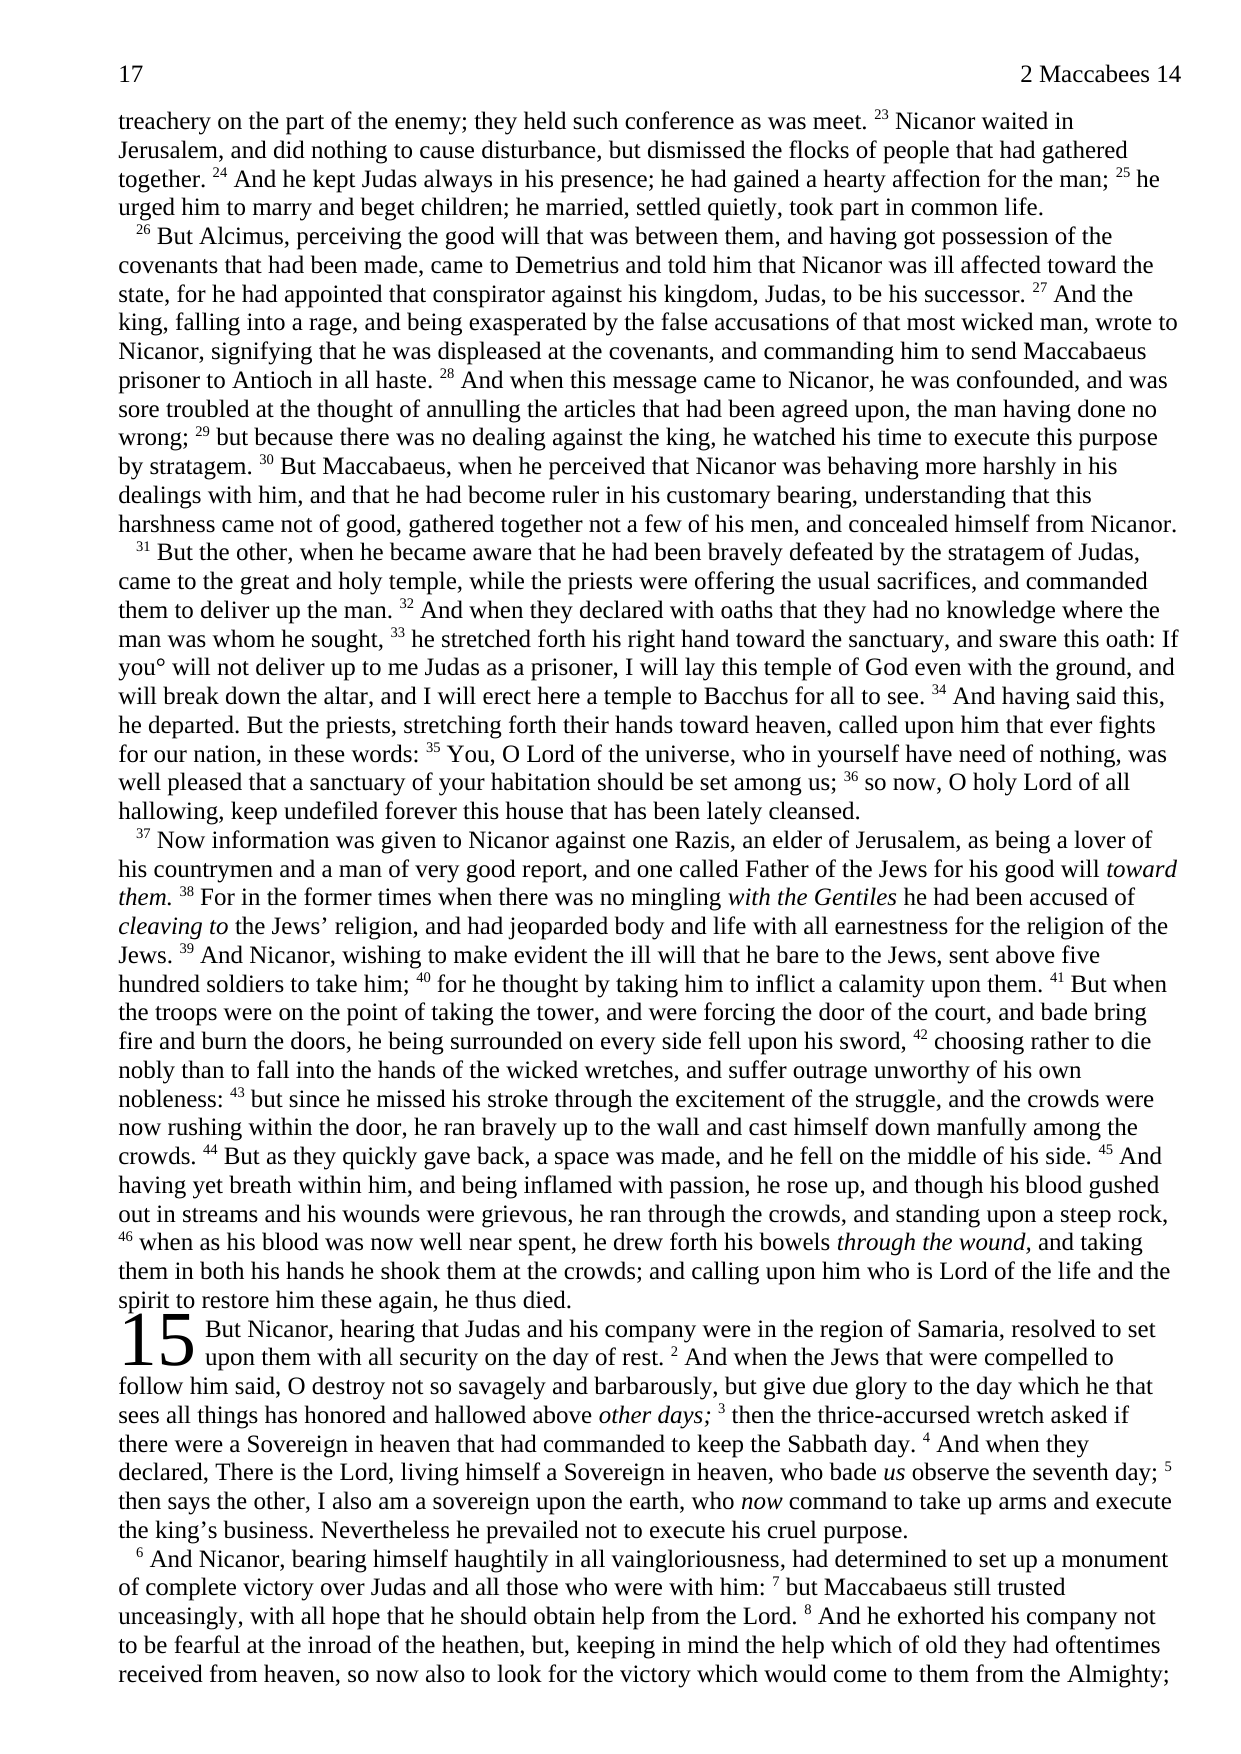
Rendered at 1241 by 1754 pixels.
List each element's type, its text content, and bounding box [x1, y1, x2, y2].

text 6 And Nicanor, bearing himself haughtily in all vaingloriousness, had determined to set up a monument of complete victory over Judas and all those who were with him: 7 but Maccabaeus still trusted unceasingly, with all hope that he should obtain help from the Lord. 8 And he exhorted his company not to be fearful at the inroad of the heathen, but, keeping in mind the help which of old they had oftentimes received from heaven, so now also to look for the victory which would come to them from the Almighty; [118, 1544, 1181, 1687]
text 37 Now information was given to Nicanor against one Razis, an elder of Jerusalem, as being a lover of his countrymen and a man of very good report, and one called Father of the Jews for his good will toward them. 38 For in the former times when there was no mingling with the Gentiles he had been accused of cleaving to the Jews’ religion, and had jeoparded body and life with all earnestness for the religion of the Jews. 39 And Nicanor, wishing to make evident the ill will that he bare to the Jews, sent above five hundred soldiers to take him; 40 for he thought by taking him to inflict a calamity upon them. 41 But when the troops were on the point of taking the tower, and were forcing the door of the court, and bade bring fire and burn the doors, he being surrounded on every side fell upon his sword, 42 choosing rather to die nobly than to fall into the hands of the wicked wretches, and suffer outrage unworthy of his own nobleness: 43 but since he missed his stroke through the excitement of the struggle, and the crowds were now rushing within the door, he ran bravely up to the wall and cast himself down manfully among the crowds. 44 But as they quickly gave back, a space was made, and he fell on the middle of his side. 45 And having yet breath within him, and being inflamed with passion, he rose up, and though his blood gushed out in streams and his wounds were grievous, he ran through the crowds, and standing upon a steep rock, 46 when as his blood was now well near spent, he drew forth his bowels through the wound, and taking them in both his hands he shook them at the crowds; and calling upon him who is Lord of the life and the spirit to restore him these again, he thus died. [118, 825, 1181, 1314]
text 31 But the other, when he became aware that he had been bravely defeated by the stratagem of Judas, came to the great and holy temple, while the priests were offering the usual sacrifices, and commanded them to deliver up the man. 32 And when they declared with oaths that they had no knowledge where the man was whom he sought, 33 he stretched forth his right hand toward the sanctuary, and sware this oath: If you° will not deliver up to me Judas as a prisoner, I will lay this temple of God even with the ground, and will break down the altar, and I will erect here a temple to Bacchus for all to see. 34 And having said this, he departed. But the priests, stretching forth their hands toward heaven, called upon him that ever fights for our nation, in these words: 35 You, O Lord of the universe, who in yourself have need of nothing, was well pleased that a sanctuary of your habitation should be set among us; 36 so now, O holy Lord of all hallowing, keep undefiled forever this house that has been lately cleansed. [118, 537, 1181, 825]
text 15But Nicanor, hearing that Judas and his company were in the region of Samaria, resolved to set upon them with all security on the day of rest. 2 And when the Jews that were compelled to follow him said, O destroy not so savagely and barbarously, but give due glory to the day which he that sees all things has honored and hallowed above other days; 3 then the thrice-accursed wretch asked if there were a Sovereign in heaven that had commanded to keep the Sabbath day. 4 And when they declared, There is the Lord, living himself a Sovereign in heaven, who bade us observe the seventh day; 5 then says the other, I also am a sovereign upon the earth, who now command to take up arms and execute the king’s business. Nevertheless he prevailed not to execute his cruel purpose. [118, 1314, 1181, 1544]
text 26 But Alcimus, perceiving the good will that was between them, and having got possession of the covenants that had been made, came to Demetrius and told him that Nicanor was ill affected toward the state, for he had appointed that conspirator against his kingdom, Judas, to be his successor. 27 And the king, falling into a rage, and being exasperated by the false accusations of that most wicked man, wrote to Nicanor, signifying that he was displeased at the covenants, and commanding him to send Maccabaeus prisoner to Antioch in all haste. 28 And when this message came to Nicanor, he was confounded, and was sore troubled at the thought of annulling the articles that had been agreed upon, the man having done no wrong; 29 but because there was no dealing against the king, he watched his time to execute this purpose by stratagem. 30 But Maccabaeus, when he perceived that Nicanor was behaving more harshly in his dealings with him, and that he had become ruler in his customary bearing, understanding that this harshness came not of good, gathered together not a few of his men, and concealed himself from Nicanor. [118, 221, 1181, 537]
text treachery on the part of the enemy; they held such conference as was meet. 23 Nicanor waited in Jerusalem, and did nothing to cause disturbance, but dismissed the flocks of people that had gathered together. 24 And he kept Judas always in his presence; he had gained a hearty affection for the man; 25 he urged him to marry and beget children; he married, settled quietly, took part in common life. [118, 106, 1181, 221]
